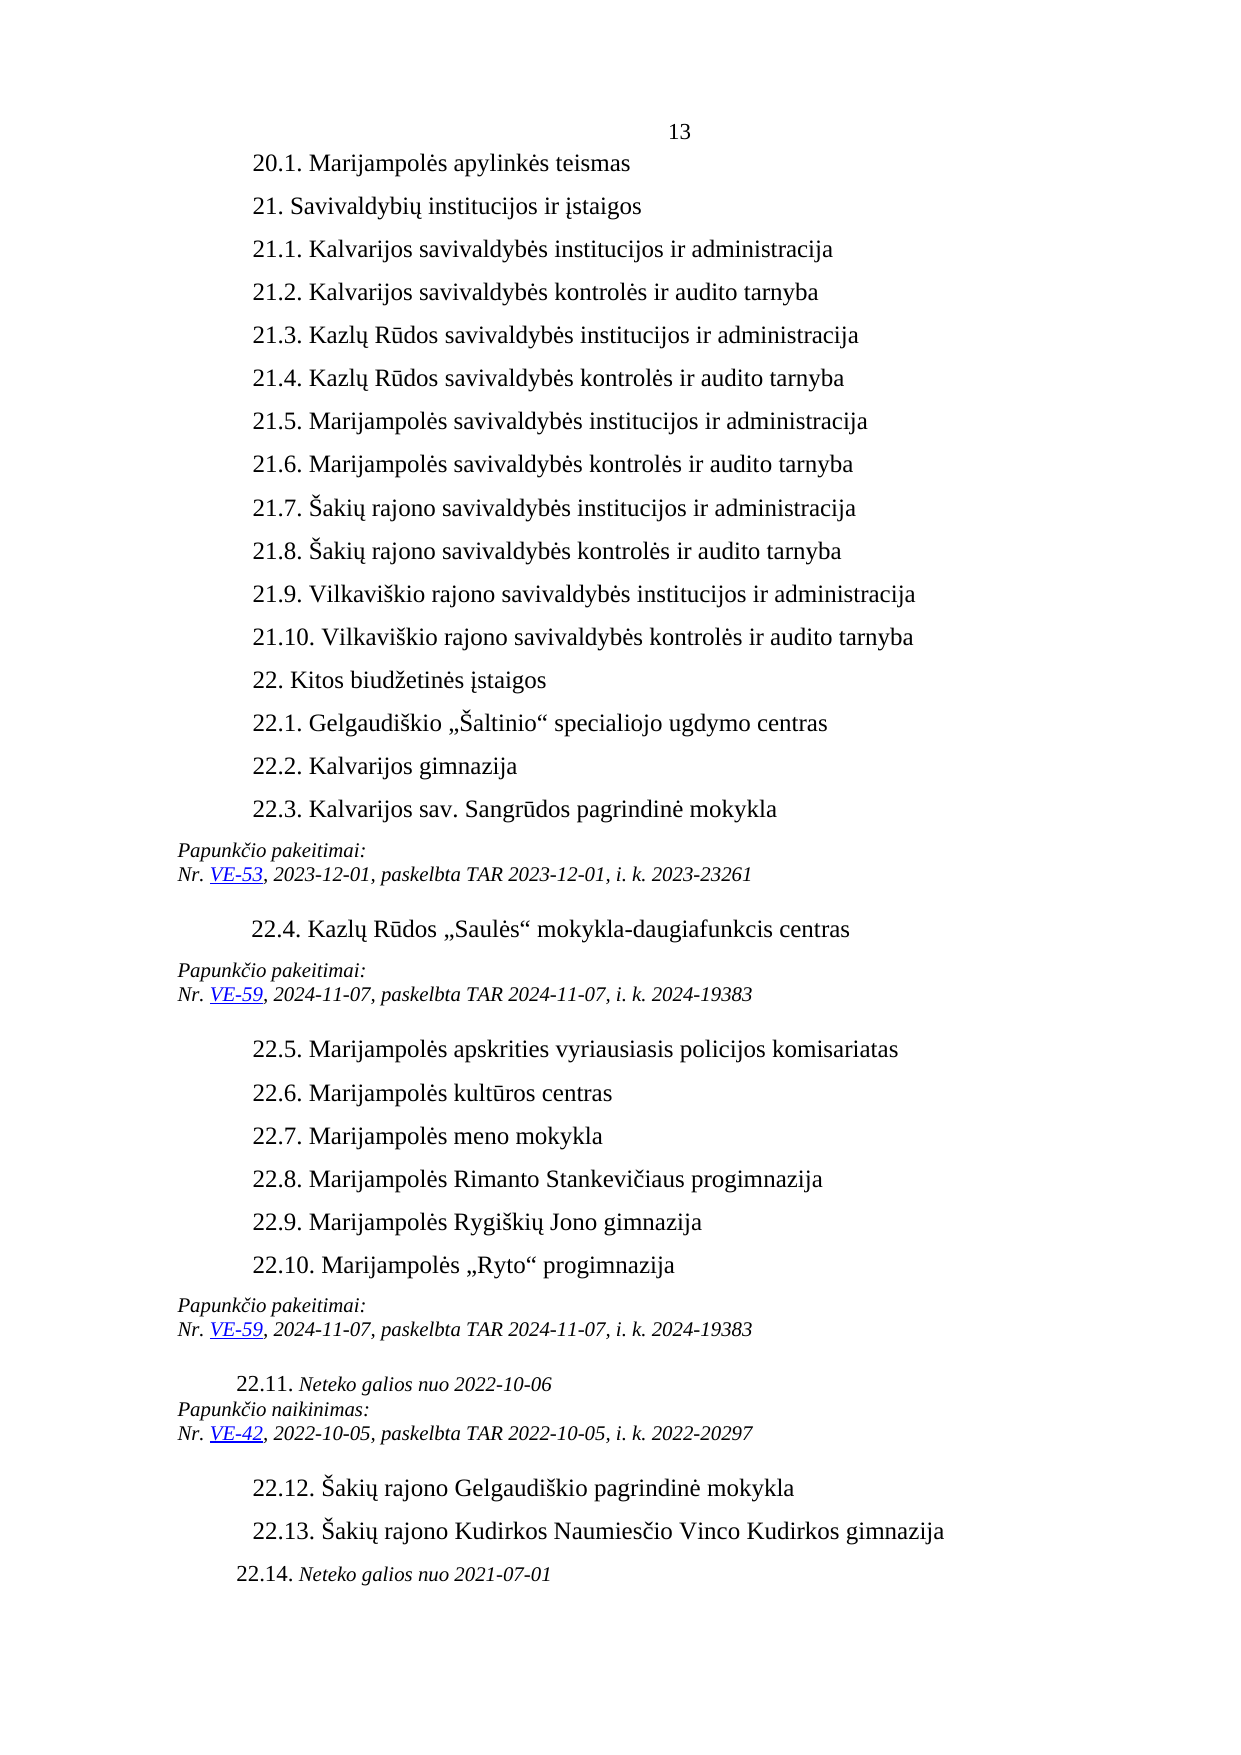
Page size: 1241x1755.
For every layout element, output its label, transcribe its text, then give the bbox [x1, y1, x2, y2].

text Papunkčio pakeitimai: [177, 958, 1181, 982]
text 22.6. Marijampolės kultūros centras [177, 1078, 1181, 1106]
text 22.2. Kalvarijos gimnazija [177, 751, 1181, 780]
text 21.10. Vilkaviškio rajono savivaldybės kontrolės ir audito tarnyba [177, 622, 1181, 651]
text 21.1. Kalvarijos savivaldybės institucijos ir administracija [177, 234, 1181, 263]
text 22.3. Kalvarijos sav. Sangrūdos pagrindinė mokykla [177, 794, 1181, 823]
text Nr. VE-53, 2023-12-01, paskelbta TAR 2023-12-01, i. k. 2023-23261 [177, 862, 1181, 886]
text Nr. VE-59, 2024-11-07, paskelbta TAR 2024-11-07, i. k. 2024-19383 [177, 1317, 1181, 1341]
text 21.3. Kazlų Rūdos savivaldybės institucijos ir administracija [177, 320, 1181, 349]
text 22.1. Gelgaudiškio „Šaltinio“ specialiojo ugdymo centras [177, 708, 1181, 737]
text 22.7. Marijampolės meno mokykla [177, 1121, 1181, 1149]
text 21. Savivaldybių institucijos ir įstaigos [177, 191, 1181, 219]
text 20.1. Marijampolės apylinkės teismas [177, 148, 1181, 176]
text 21.5. Marijampolės savivaldybės institucijos ir administracija [177, 406, 1181, 435]
text 22. Kitos biudžetinės įstaigos [177, 665, 1181, 694]
text 21.8. Šakių rajono savivaldybės kontrolės ir audito tarnyba [177, 536, 1181, 564]
text 21.4. Kazlų Rūdos savivaldybės kontrolės ir audito tarnyba [177, 363, 1181, 392]
text Papunkčio pakeitimai: [177, 838, 1181, 862]
text Nr. VE-59, 2024-11-07, paskelbta TAR 2024-11-07, i. k. 2024-19383 [177, 982, 1181, 1006]
text 21.2. Kalvarijos savivaldybės kontrolės ir audito tarnyba [177, 277, 1181, 306]
text 22.5. Marijampolės apskrities vyriausiasis policijos komisariatas [177, 1034, 1181, 1063]
text Papunkčio pakeitimai: [177, 1293, 1181, 1317]
text 22.8. Marijampolės Rimanto Stankevičiaus progimnazija [177, 1164, 1181, 1193]
text 21.7. Šakių rajono savivaldybės institucijos ir administracija [177, 493, 1181, 521]
text 22.9. Marijampolės Rygiškių Jono gimnazija [177, 1207, 1181, 1236]
text 22.13. Šakių rajono Kudirkos Naumiesčio Vinco Kudirkos gimnazija [177, 1516, 1181, 1545]
text Papunkčio naikinimas: [177, 1396, 1181, 1421]
text 21.6. Marijampolės savivaldybės kontrolės ir audito tarnyba [177, 449, 1181, 478]
text 22.10. Marijampolės „Ryto“ progimnazija [177, 1250, 1181, 1279]
text 22.12. Šakių rajono Gelgaudiškio pagrindinė mokykla [177, 1473, 1181, 1502]
text 22.4. Kazlų Rūdos „Saulės“ mokykla-daugiafunkcis centras [177, 914, 1181, 943]
text 22.14. Neteko galios nuo 2021-07-01 [177, 1559, 1181, 1586]
text 22.11. Neteko galios nuo 2022-10-06 [177, 1370, 1181, 1396]
text Nr. VE-42, 2022-10-05, paskelbta TAR 2022-10-05, i. k. 2022-20297 [177, 1421, 1181, 1444]
text 21.9. Vilkaviškio rajono savivaldybės institucijos ir administracija [177, 579, 1181, 608]
